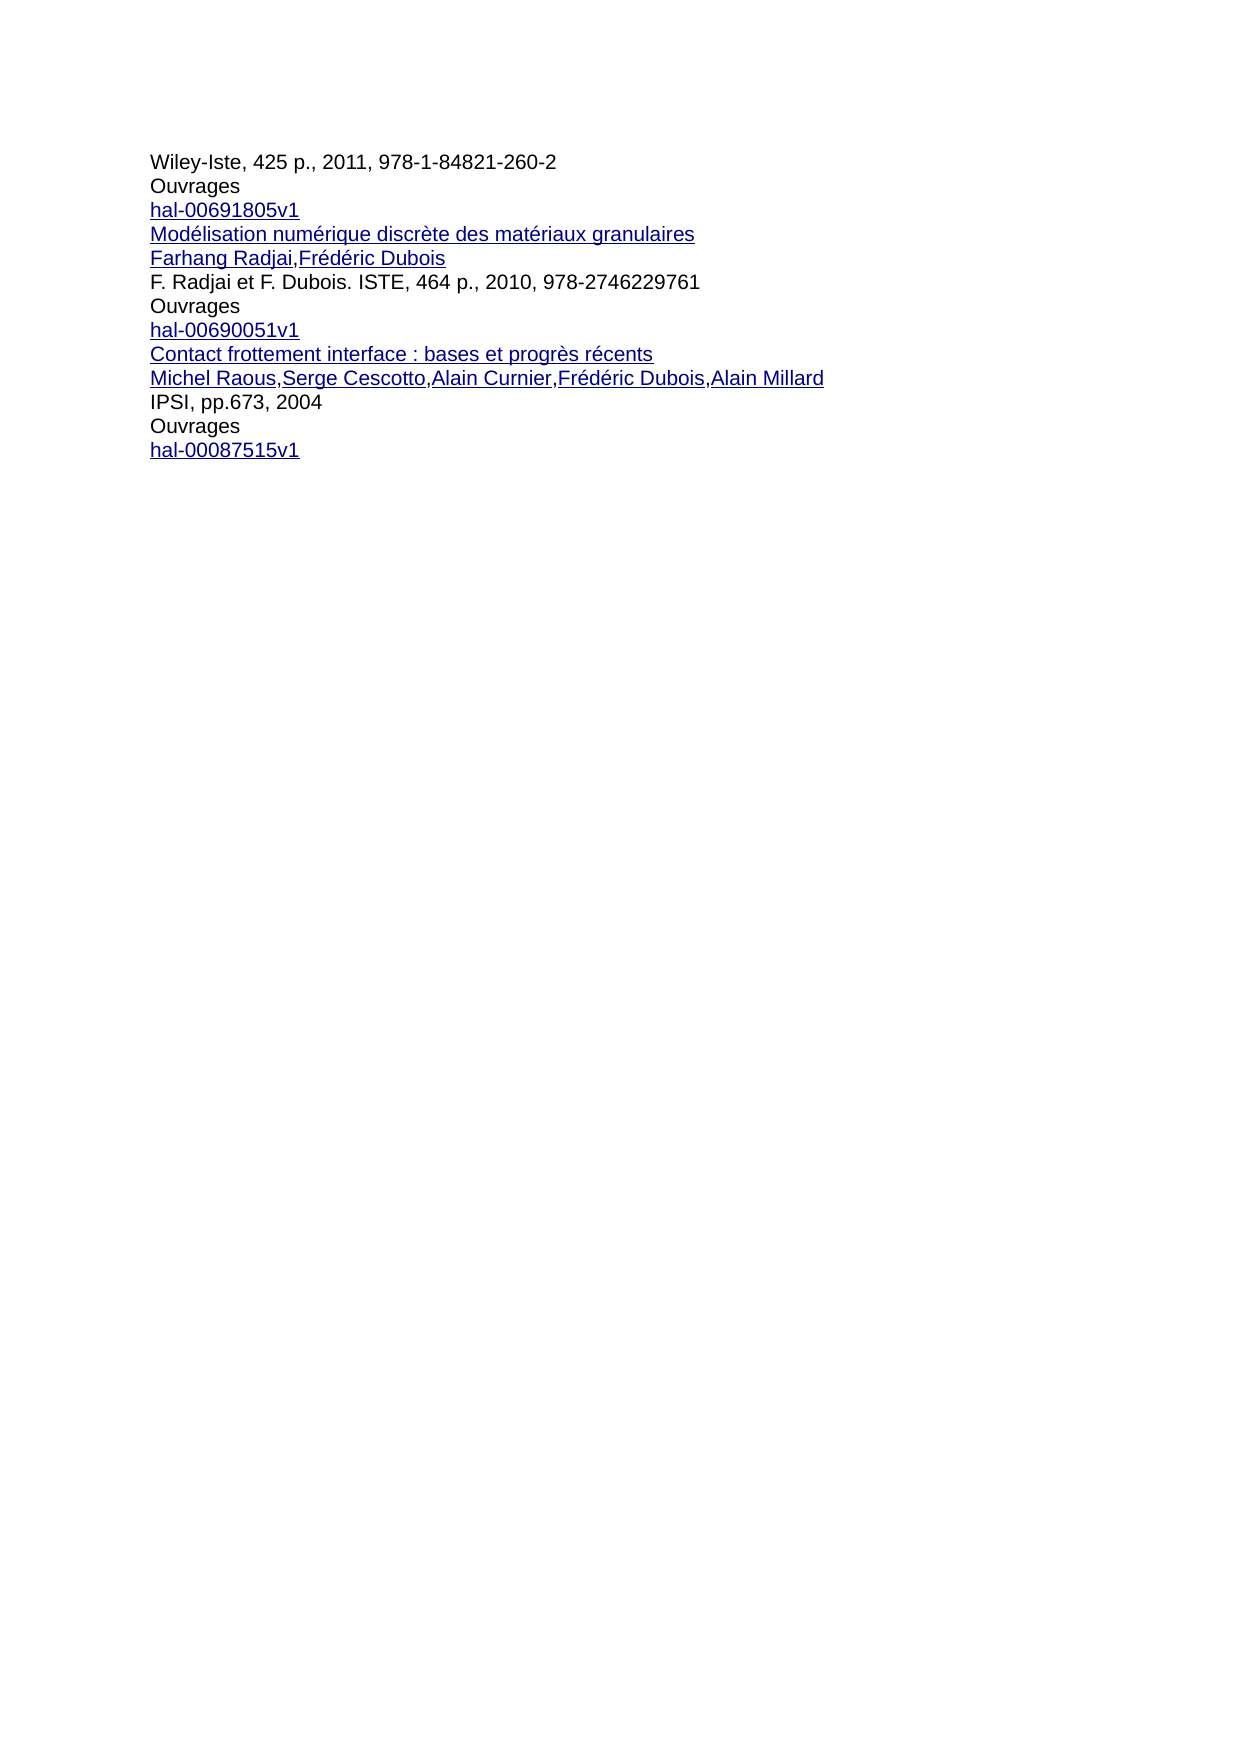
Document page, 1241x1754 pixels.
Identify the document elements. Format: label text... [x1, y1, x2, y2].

table_header Wiley-Iste, 425 p., 2011, 978-1-84821-260-2 Ouvrages hal-00691805v1 [150, 150, 1090, 222]
table_cell Modélisation numérique discrète des matériaux granulaires Farhang Radjai,Frédéric Dubois F. Radjai et F. Dubois. ISTE, 464 p., 2010, 978-2746229761 Ouvrages hal-00690051v1 [150, 222, 1090, 342]
table_cell Contact frottement interface : bases et progrès récents Michel Raous,Serge Cescotto,Alain Curnier,Frédéric Dubois,Alain Millard IPSI, pp.673, 2004 Ouvrages hal-00087515v1 [150, 342, 1090, 461]
